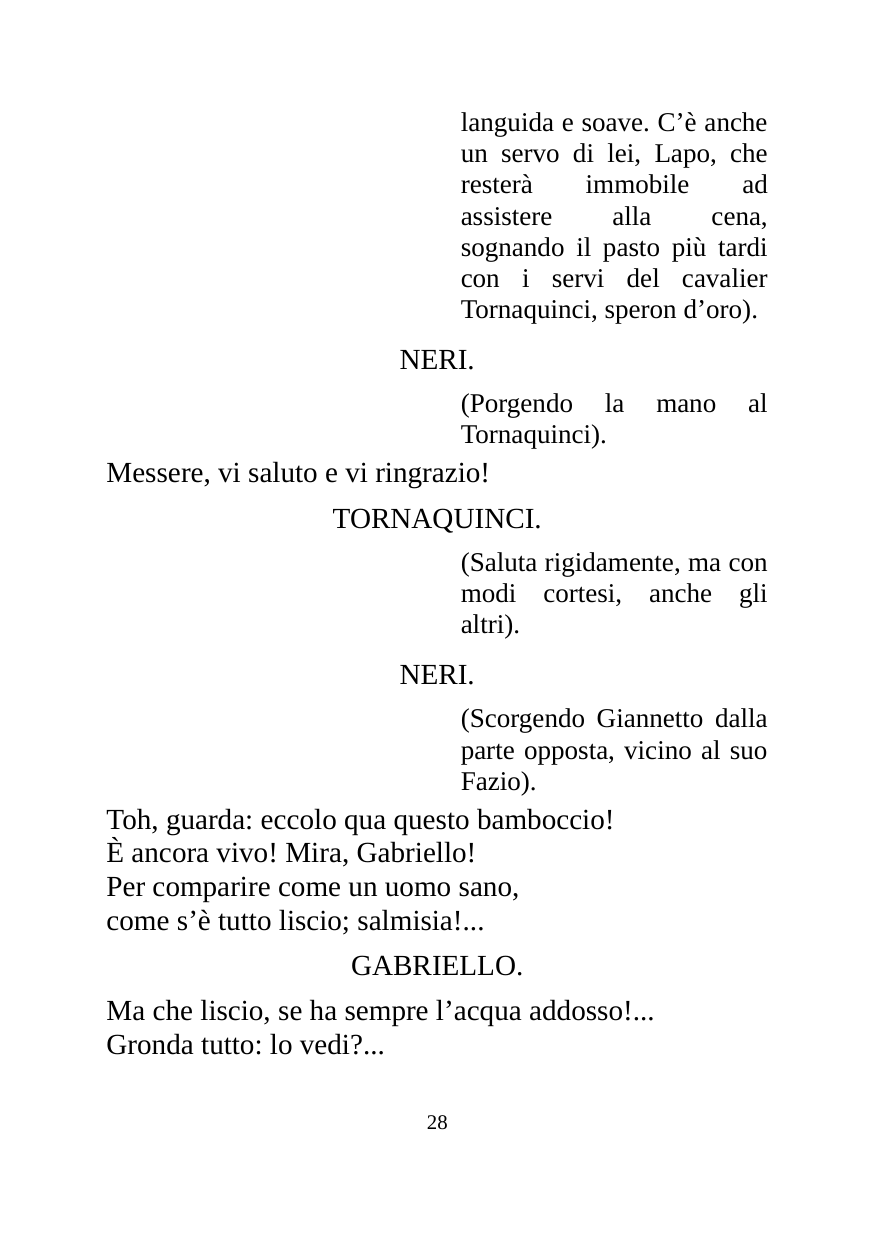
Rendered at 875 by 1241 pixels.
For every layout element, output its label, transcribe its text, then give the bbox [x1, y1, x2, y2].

text (Porgendo la mano al Tornaquinci). [461, 387, 768, 449]
text NERI. [106, 657, 768, 691]
text TORNAQUINCI. [106, 501, 768, 534]
text (Saluta rigidamente, ma con modi cortesi, anche gli altri). [461, 546, 768, 639]
text languida e soave. C’è anche un servo di lei, Lapo, che resterà immobile ad assistere alla cena, sognando il pasto più tardi con i servi del cavalier Tornaquinci, speron d’oro). [461, 106, 768, 324]
text Ma che liscio, se ha sempre l’acqua addosso!... Gronda tutto: lo vedi?... [106, 993, 768, 1060]
text NERI. [106, 342, 768, 376]
text Toh, guarda: eccolo qua questo bamboccio! È ancora vivo! Mira, Gabriello! Per comparire come un uomo sano, come s’è tutto liscio; salmisia!... [106, 802, 768, 936]
text (Scorgendo Giannetto dalla parte opposta, vicino al suo Fazio). [461, 703, 768, 796]
text Messere, vi saluto e vi ringrazio! [106, 456, 768, 489]
text GABRIELLO. [106, 948, 768, 981]
